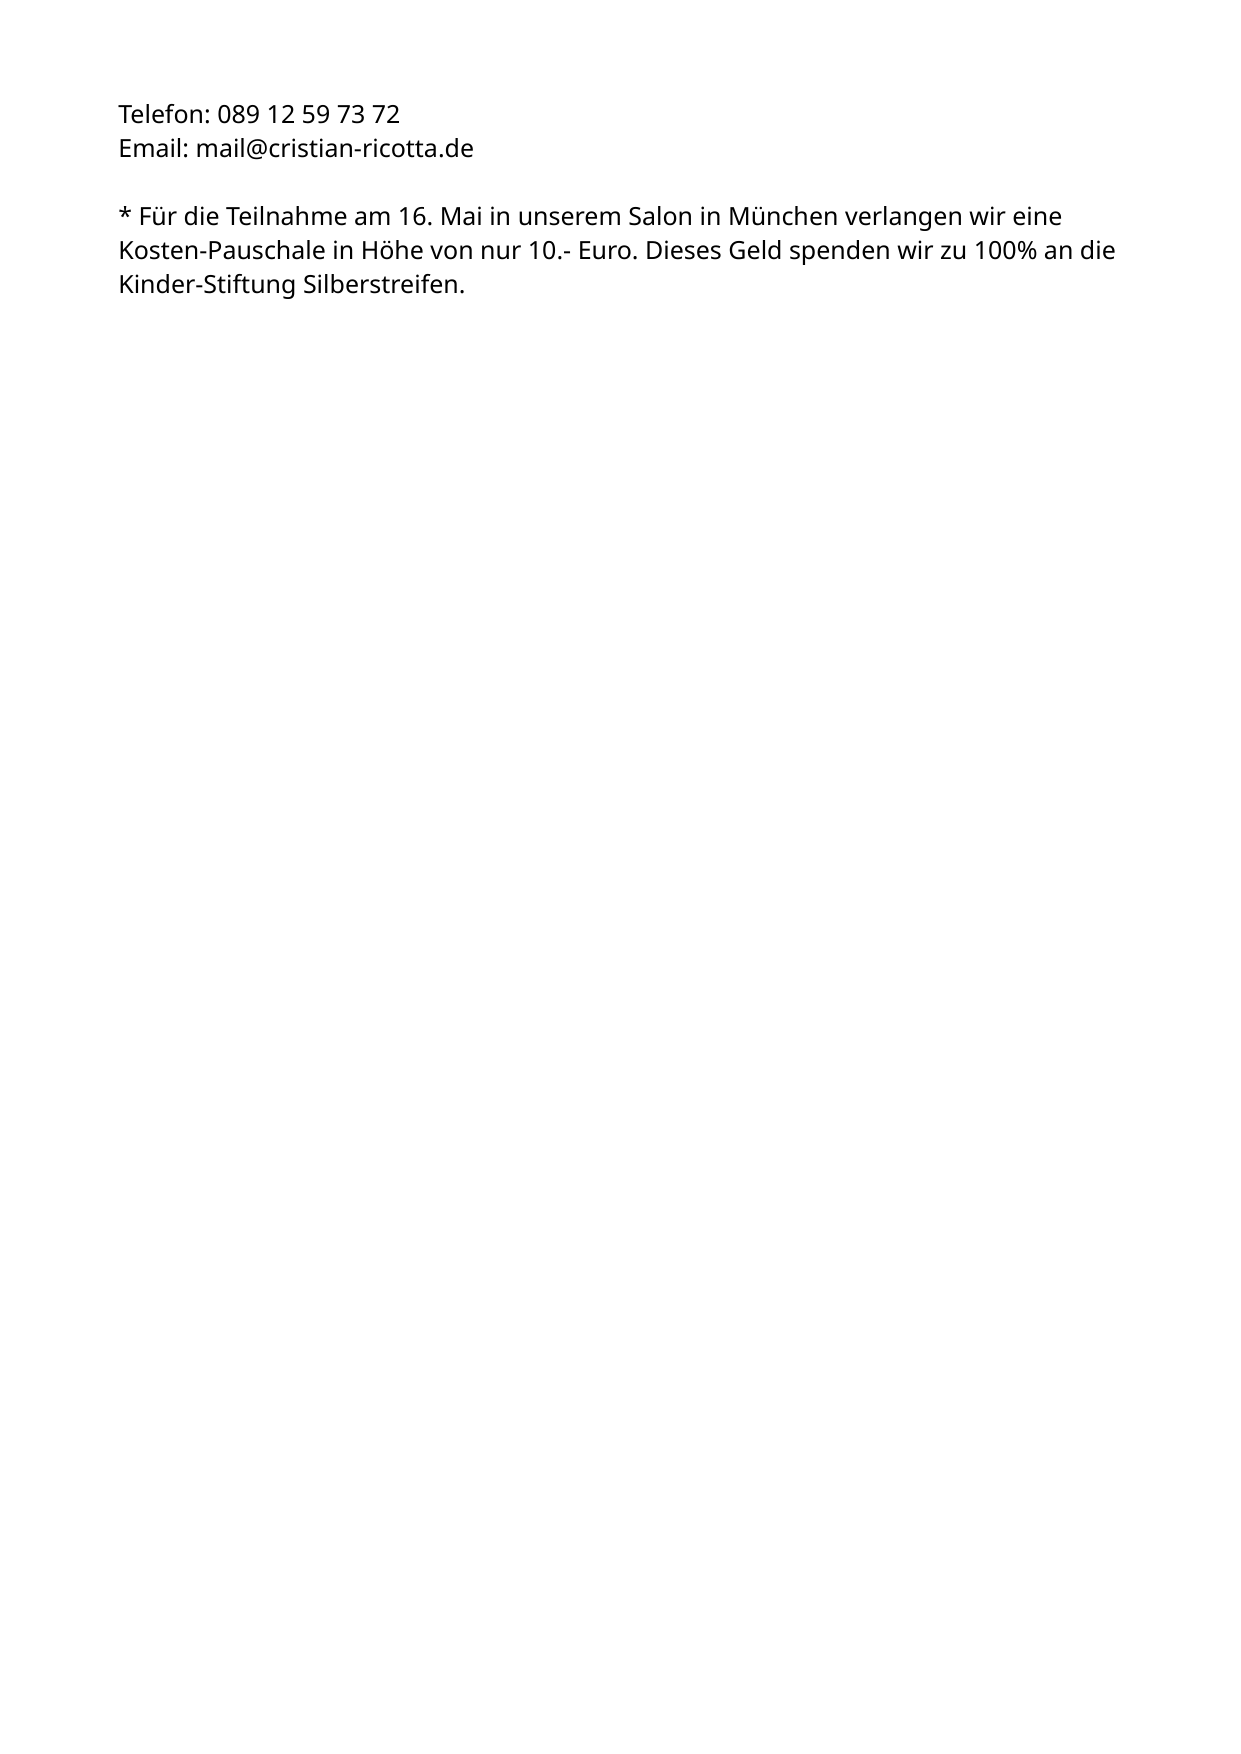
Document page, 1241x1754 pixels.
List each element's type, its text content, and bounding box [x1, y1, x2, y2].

text Telefon: 089 12 59 73 72 Email: mail@cristian-ricotta.de * Für die Teilnahme am 16. Mai in unserem Salon in München verlangen wir eine Kosten-Pauschale in Höhe von nur 10.- Euro. Dieses Geld spenden wir zu 100% an die Kinder-Stiftung Silberstreifen. [118, 62, 1122, 301]
